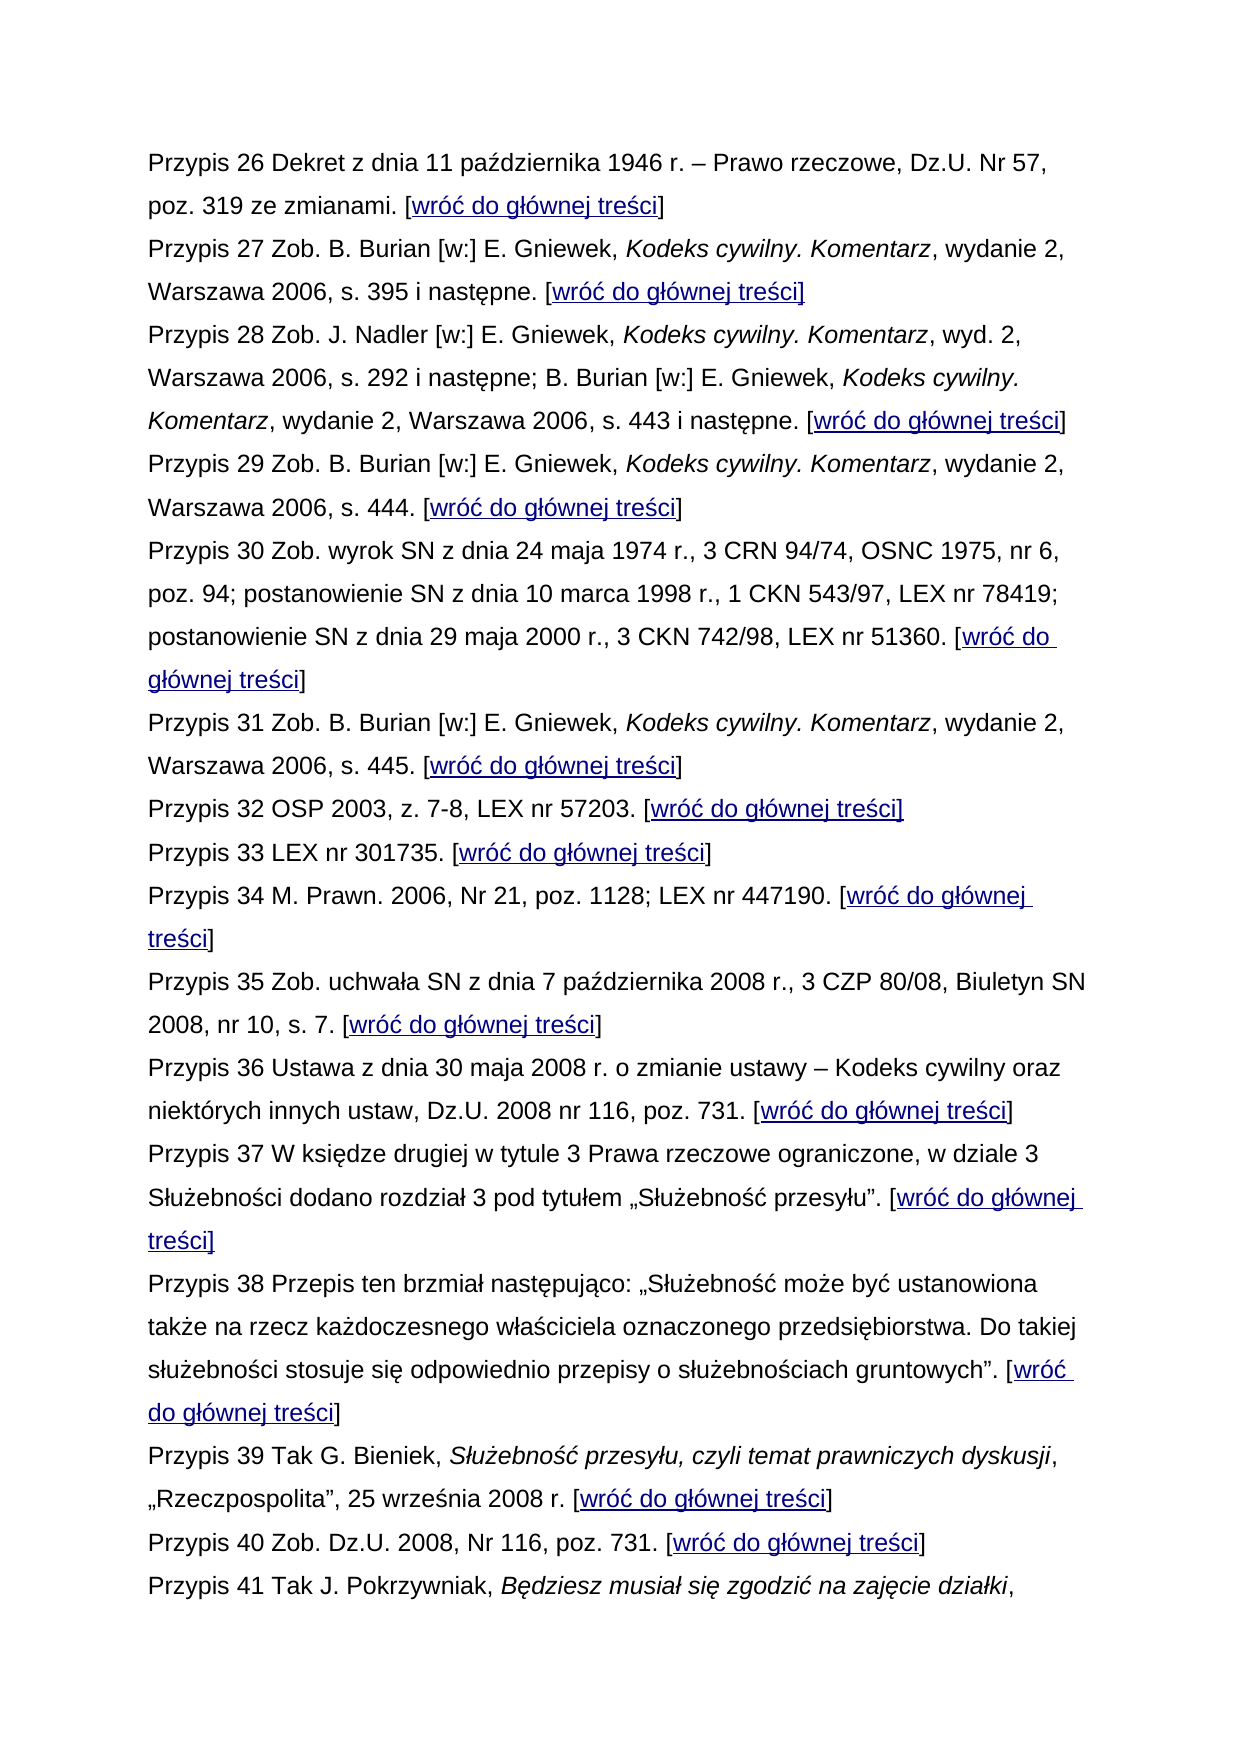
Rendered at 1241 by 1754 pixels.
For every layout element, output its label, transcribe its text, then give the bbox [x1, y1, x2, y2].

text Przypis 30 Zob. wyrok SN z dnia 24 maja 1974 r., 3 CRN 94/74, OSNC 1975, nr 6, poz. 94; postanowienie SN z dnia 10 marca 1998 r., 1 CKN 543/97, LEX nr 78419; postanowienie SN z dnia 29 maja 2000 r., 3 CKN 742/98, LEX nr 51360. [wróć do głównej treści] [148, 536, 1093, 694]
text Przypis 41 Tak J. Pokrzywniak, Będziesz musiał się zgodzić na zajęcie działki, [148, 1571, 1093, 1599]
text Przypis 38 Przepis ten brzmiał następująco: „Służebność może być ustanowiona także na rzecz każdoczesnego właściciela oznaczonego przedsiębiorstwa. Do takiej służebności stosuje się odpowiednio przepisy o służebnościach gruntowych”. [wróć do głównej treści] [148, 1269, 1093, 1427]
text Przypis 32 OSP 2003, z. 7-8, LEX nr 57203. [wróć do głównej treści] [148, 794, 1093, 823]
text Przypis 36 Ustawa z dnia 30 maja 2008 r. o zmianie ustawy – Kodeks cywilny oraz niektórych innych ustaw, Dz.U. 2008 nr 116, poz. 731. [wróć do głównej treści] [148, 1053, 1093, 1125]
text Przypis 27 Zob. B. Burian [w:] E. Gniewek, Kodeks cywilny. Komentarz, wydanie 2, Warszawa 2006, s. 395 i następne. [wróć do głównej treści] [148, 234, 1093, 306]
text Przypis 28 Zob. J. Nadler [w:] E. Gniewek, Kodeks cywilny. Komentarz, wyd. 2, Warszawa 2006, s. 292 i następne; B. Burian [w:] E. Gniewek, Kodeks cywilny. Komentarz, wydanie 2, Warszawa 2006, s. 443 i następne. [wróć do głównej treści] [148, 320, 1093, 435]
text Przypis 34 M. Prawn. 2006, Nr 21, poz. 1128; LEX nr 447190. [wróć do głównej treści] [148, 881, 1093, 953]
text Przypis 26 Dekret z dnia 11 października 1946 r. – Prawo rzeczowe, Dz.U. Nr 57, poz. 319 ze zmianami. [wróć do głównej treści] [148, 148, 1093, 219]
text Przypis 33 LEX nr 301735. [wróć do głównej treści] [148, 838, 1093, 866]
text Przypis 39 Tak G. Bieniek, Służebność przesyłu, czyli temat prawniczych dyskusji, „Rzeczpospolita”, 25 września 2008 r. [wróć do głównej treści] [148, 1441, 1093, 1513]
text Przypis 40 Zob. Dz.U. 2008, Nr 116, poz. 731. [wróć do głównej treści] [148, 1528, 1093, 1556]
text Przypis 37 W księdze drugiej w tytule 3 Prawa rzeczowe ograniczone, w dziale 3 Służebności dodano rozdział 3 pod tytułem „Służebność przesyłu”. [wróć do głównej treści] [148, 1139, 1093, 1254]
text Przypis 29 Zob. B. Burian [w:] E. Gniewek, Kodeks cywilny. Komentarz, wydanie 2, Warszawa 2006, s. 444. [wróć do głównej treści] [148, 449, 1093, 521]
text Przypis 35 Zob. uchwała SN z dnia 7 października 2008 r., 3 CZP 80/08, Biuletyn SN 2008, nr 10, s. 7. [wróć do głównej treści] [148, 967, 1093, 1039]
text Przypis 31 Zob. B. Burian [w:] E. Gniewek, Kodeks cywilny. Komentarz, wydanie 2, Warszawa 2006, s. 445. [wróć do głównej treści] [148, 708, 1093, 780]
